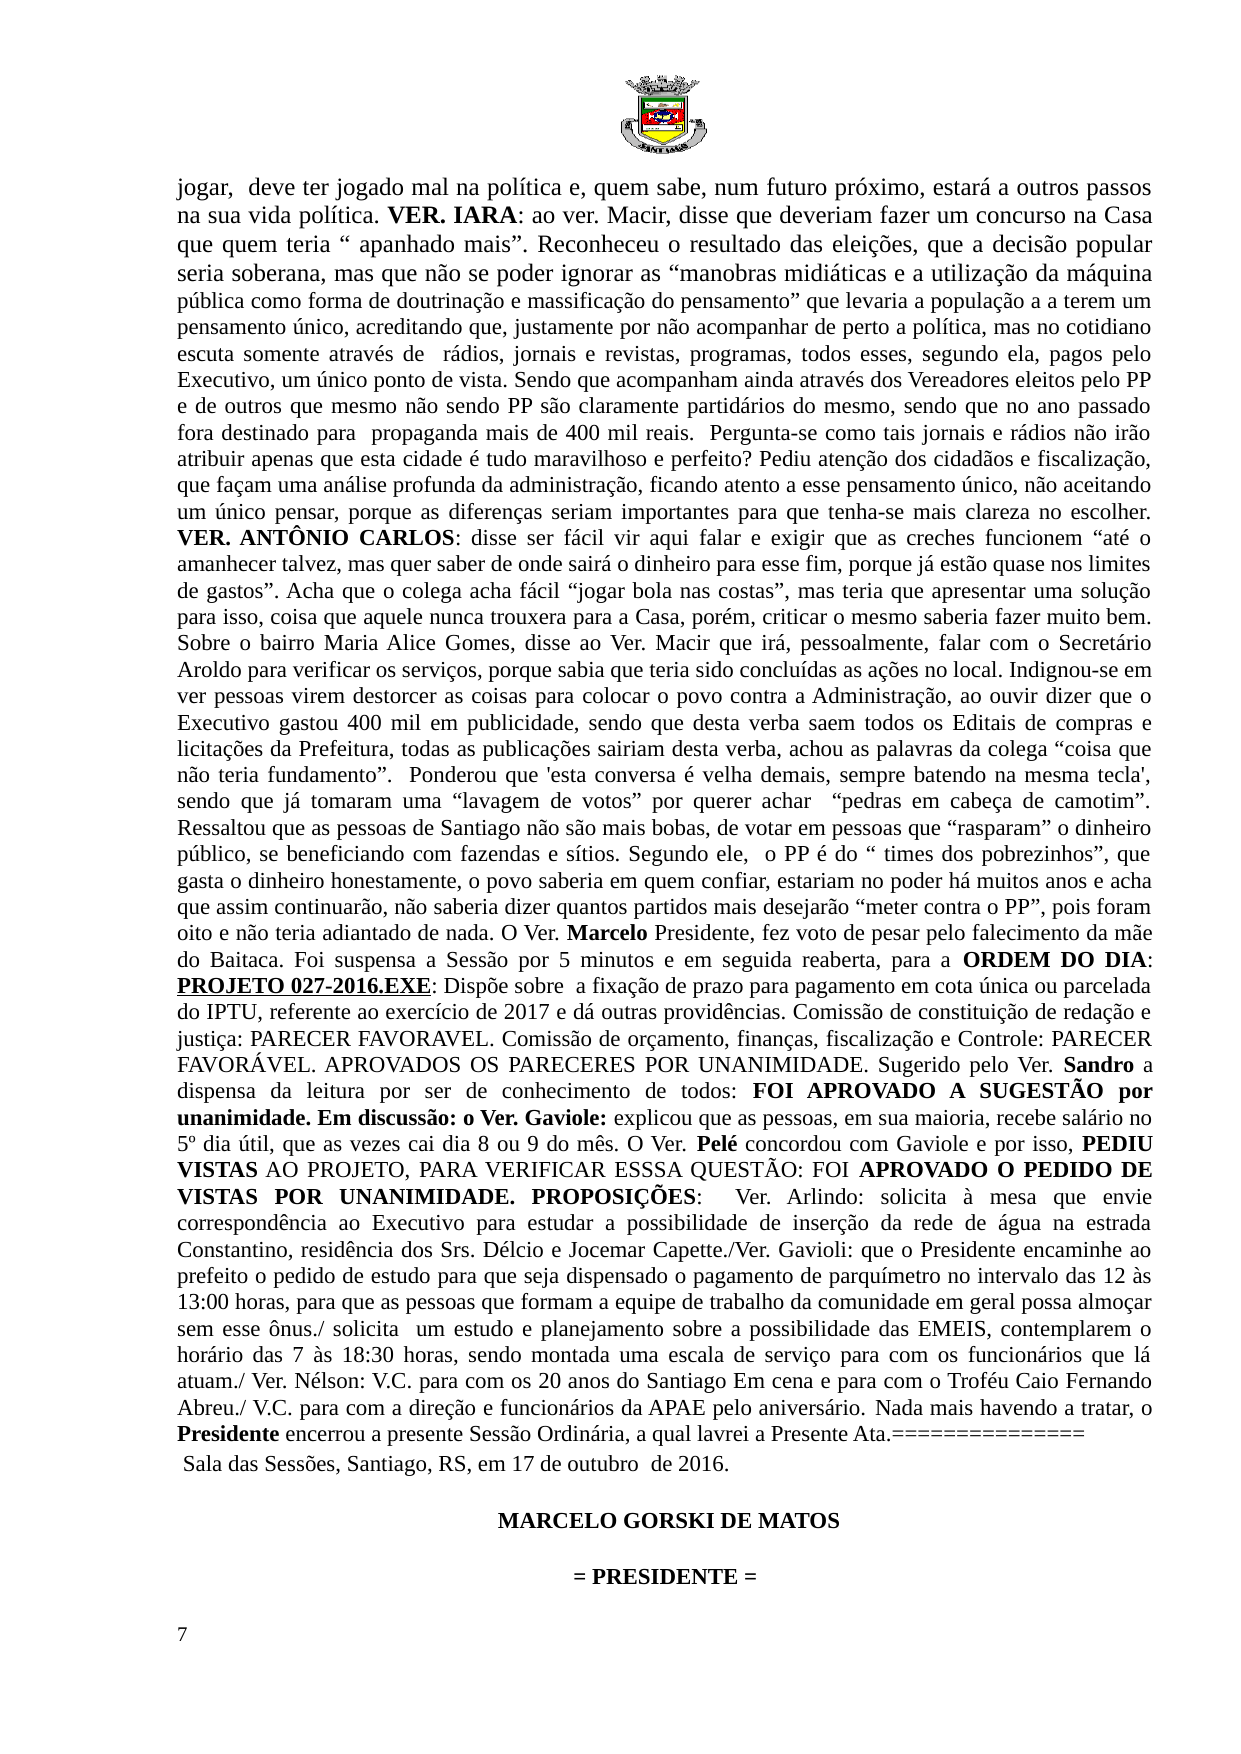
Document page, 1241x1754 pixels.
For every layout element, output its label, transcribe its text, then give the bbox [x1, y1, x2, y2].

text = PRESIDENTE = [177, 1563, 1153, 1589]
text MARCELO GORSKI DE MATOS [177, 1507, 1153, 1533]
list jogar, deve ter jogado mal na política e, quem sabe, num futuro próximo, estará a outros passos na sua vida política. VER. IARA: ao ver. Macir, disse que deveriam fazer um concurso na Casa que quem teria “ apanhado mais”. Reconheceu o resultado das eleições, que a decisão popular seria soberana, mas que não se poder ignorar as “manobras midiáticas e a utilização da máquina pública como forma de doutrinação e massificação do pensamento” que levaria a população a a terem um pensamento único, acreditando que, justamente por não acompanhar de perto a política, mas no cotidiano escuta somente através de rádios, jornais e revistas, programas, todos esses, segundo ela, pagos pelo Executivo, um único ponto de vista. Sendo que acompanham ainda através dos Vereadores eleitos pelo PP e de outros que mesmo não sendo PP são claramente partidários do mesmo, sendo que no ano passado fora destinado para propaganda mais de 400 mil reais. Pergunta-se como tais jornais e rádios não irão atribuir apenas que esta cidade é tudo maravilhoso e perfeito? Pediu atenção dos cidadãos e fiscalização, que façam uma análise profunda da administração, ficando atento a esse pensamento único, não aceitando um único pensar, porque as diferenças seriam importantes para que tenha-se mais clareza no escolher. VER. ANTÔNIO CARLOS: disse ser fácil vir aqui falar e exigir que as creches funcionem “até o amanhecer talvez, mas quer saber de onde sairá o dinheiro para esse fim, porque já estão quase nos limites de gastos”. Acha que o colega acha fácil “jogar bola nas costas”, mas teria que apresentar uma solução para isso, coisa que aquele nunca trouxera para a Casa, porém, criticar o mesmo saberia fazer muito bem. Sobre o bairro Maria Alice Gomes, disse ao Ver. Macir que irá, pessoalmente, falar com o Secretário Aroldo para verificar os serviços, porque sabia que teria sido concluídas as ações no local. Indignou-se em ver pessoas virem destorcer as coisas para colocar o povo contra a Administração, ao ouvir dizer que o Executivo gastou 400 mil em publicidade, sendo que desta verba saem todos os Editais de compras e licitações da Prefeitura, todas as publicações sairiam desta verba, achou as palavras da colega “coisa que não teria fundamento”. Ponderou que 'esta conversa é velha demais, sempre batendo na mesma tecla', sendo que já tomaram uma “lavagem de votos” por querer achar “pedras em cabeça de camotim”. Ressaltou que as pessoas de Santiago não são mais bobas, de votar em pessoas que “rasparam” o dinheiro público, se beneficiando com fazendas e sítios. Segundo ele, o PP é do “ times dos pobrezinhos”, que gasta o dinheiro honestamente, o povo saberia em quem confiar, estariam no poder há muitos anos e acha que assim continuarão, não saberia dizer quantos partidos mais desejarão “meter contra o PP”, pois foram oito e não teria adiantado de nada. O Ver. Marcelo Presidente, fez voto de pesar pelo falecimento da mãe do Baitaca. Foi suspensa a Sessão por 5 minutos e em seguida reaberta, para a ORDEM DO DIA: PROJETO 027-2016.EXE: Dispõe sobre a fixação de prazo para pagamento em cota única ou parcelada do IPTU, referente ao exercício de 2017 e dá outras providências. Comissão de constituição de redação e justiça: PARECER FAVORAVEL. Comissão de orçamento, finanças, fiscalização e Controle: PARECER FAVORÁVEL. APROVADOS OS PARECERES POR UNANIMIDADE. Sugerido pelo Ver. Sandro a dispensa da leitura por ser de conhecimento de todos: FOI APROVADO A SUGESTÃO por unanimidade. Em discussão: o Ver. Gaviole: explicou que as pessoas, em sua maioria, recebe salário no 5º dia útil, que as vezes cai dia 8 ou 9 do mês. O Ver. Pelé concordou com Gaviole e por isso, PEDIU VISTAS AO PROJETO, PARA VERIFICAR ESSSA QUESTÃO: FOI APROVADO O PEDIDO DE VISTAS POR UNANIMIDADE. PROPOSIÇÕES: Ver. Arlindo: solicita à mesa que envie correspondência ao Executivo para estudar a possibilidade de inserção da rede de água na estrada Constantino, residência dos Srs. Délcio e Jocemar Capette./Ver. Gavioli: que o Presidente encaminhe ao prefeito o pedido de estudo para que seja dispensado o pagamento de parquímetro no intervalo das 12 às 13:00 horas, para que as pessoas que formam a equipe de trabalho da comunidade em geral possa almoçar sem esse ônus./ solicita um estudo e planejamento sobre a possibilidade das EMEIS, contemplarem o horário das 7 às 18:30 horas, sendo montada uma escala de serviço para com os funcionários que lá atuam./ Ver. Nélson: V.C. para com os 20 anos do Santiago Em cena e para com o Troféu Caio Fernando Abreu./ V.C. para com a direção e funcionários da APAE pelo aniversário. Nada mais havendo a tratar, o Presidente encerrou a presente Sessão Ordinária, a qual lavrei a Presente Ata.=============== [139, 172, 1153, 1446]
text Sala das Sessões, Santiago, RS, em 17 de outubro de 2016. [177, 1446, 1153, 1478]
